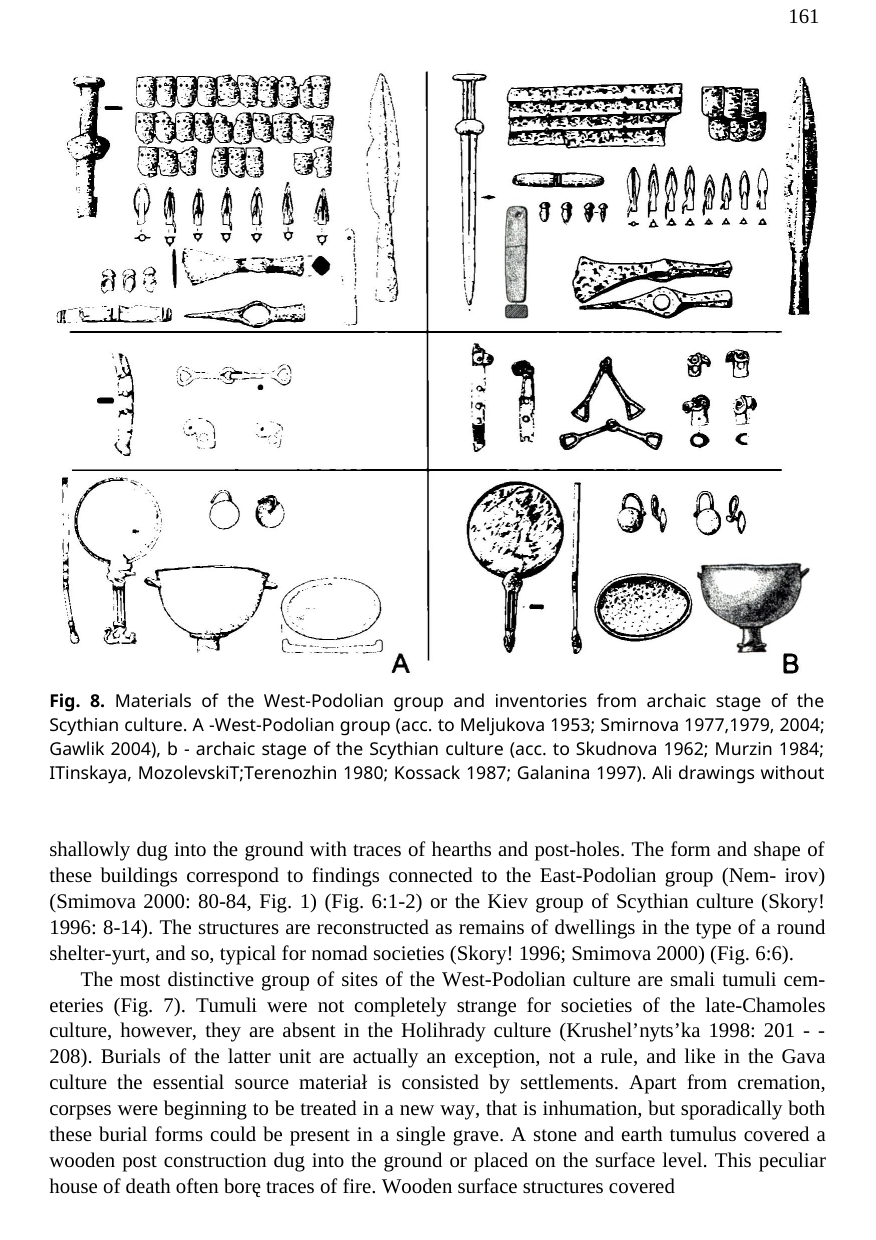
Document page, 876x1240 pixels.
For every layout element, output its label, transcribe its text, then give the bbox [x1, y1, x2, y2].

picture [56, 70, 818, 675]
text shallowly dug into the ground with traces of hearths and post-holes. The form and shape of these buildings correspond to findings connected to the East-Podolian group (Nem- irov) (Smimova 2000: 80-84, Fig. 1) (Fig. 6:1-2) or the Kiev group of Scythian culture (Skory! 1996: 8-14). The structures are reconstructed as remains of dwellings in the type of a round shelter-yurt, and so, typical for nomad societies (Skory! 1996; Smimova 2000) (Fig. 6:6). [49, 837, 827, 965]
text 161 [788, 4, 821, 28]
text Fig. 8. Materials of the West-Podolian group and inventories from archaic stage of the Scythian culture. A -West-Podolian group (acc. to Meljukova 1953; Smirnova 1977,1979, 2004; Gawlik 2004), b - archaic stage of the Scythian culture (acc. to Skudnova 1962; Murzin 1984; ITinskaya, MozolevskiT;Terenozhin 1980; Kossack 1987; Galanina 1997). Ali drawings without scalę [49, 688, 826, 788]
text The most distinctive group of sites of the West-Podolian culture are smali tumuli cem- eteries (Fig. 7). Tumuli were not completely strange for societies of the late-Chamoles culture, however, they are absent in the Holihrady culture (Krushel’nyts’ka 1998: 201 - -208). Burials of the latter unit are actually an exception, not a rule, and like in the Gava culture the essential source materiał is consisted by settlements. Apart from cremation, corpses were beginning to be treated in a new way, that is inhumation, but sporadically both these burial forms could be present in a single grave. A stone and earth tumulus covered a wooden post construction dug into the ground or placed on the surface level. This peculiar house of death often borę traces of fire. Wooden surface structures covered [49, 967, 827, 1198]
